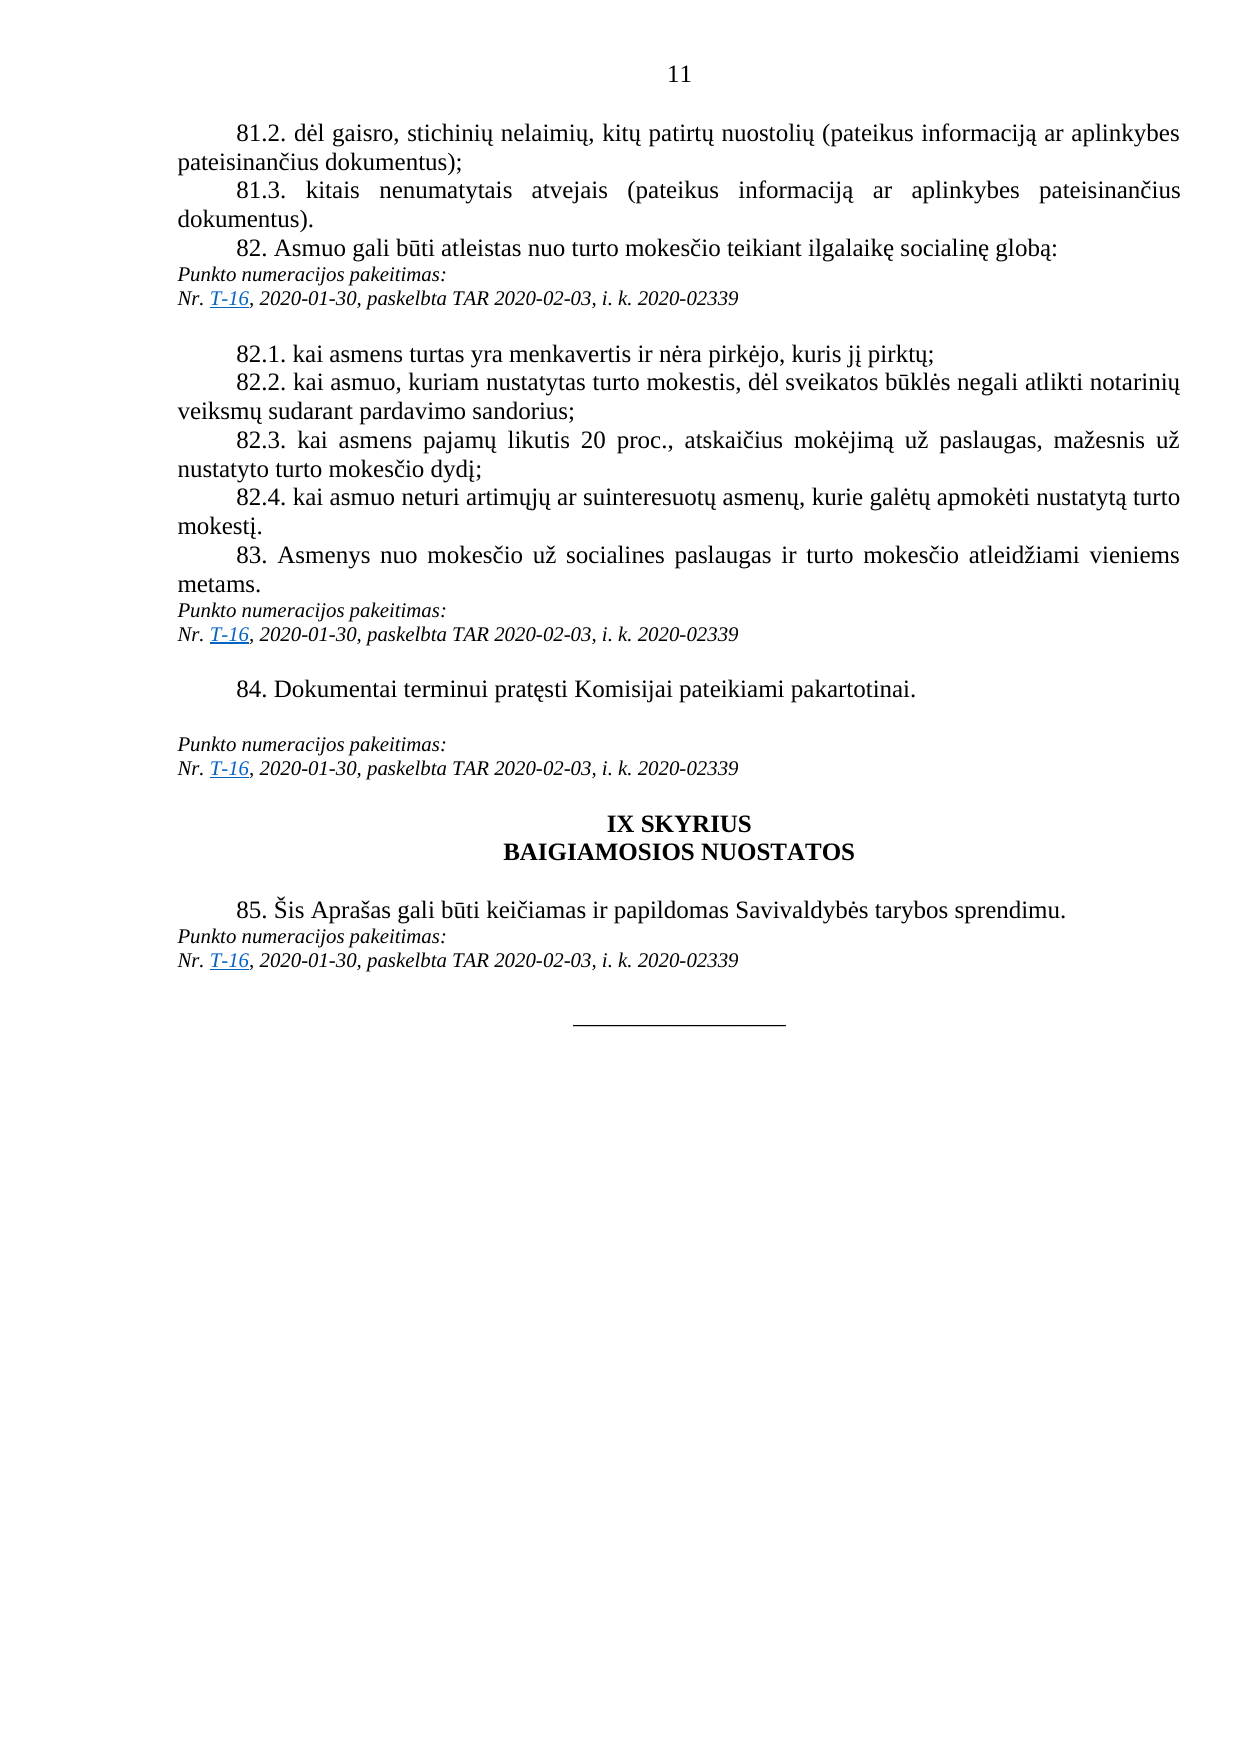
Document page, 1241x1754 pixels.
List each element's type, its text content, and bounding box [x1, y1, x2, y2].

text Punkto numeracijos pakeitimas: [177, 924, 1181, 948]
text 82.4. kai asmuo neturi artimųjų ar suinteresuotų asmenų, kurie galėtų apmokėti nustatytą turto mokestį. [177, 482, 1181, 540]
text Nr. T-16, 2020-01-30, paskelbta TAR 2020-02-03, i. k. 2020-02339 [177, 756, 1181, 780]
text _________________ [177, 1001, 1181, 1029]
text 82.2. kai asmuo, kuriam nustatytas turto mokestis, dėl sveikatos būklės negali atlikti notarinių veiksmų sudarant pardavimo sandorius; [177, 367, 1181, 425]
text Nr. T-16, 2020-01-30, paskelbta TAR 2020-02-03, i. k. 2020-02339 [177, 286, 1181, 310]
text Nr. T-16, 2020-01-30, paskelbta TAR 2020-02-03, i. k. 2020-02339 [177, 622, 1181, 646]
text Punkto numeracijos pakeitimas: [177, 262, 1181, 286]
text Nr. T-16, 2020-01-30, paskelbta TAR 2020-02-03, i. k. 2020-02339 [177, 948, 1181, 972]
text 81.3. kitais nenumatytais atvejais (pateikus informaciją ar aplinkybes pateisinančius dokumentus). [177, 176, 1181, 233]
text Punkto numeracijos pakeitimas: [177, 732, 1181, 756]
text 82.3. kai asmens pajamų likutis 20 proc., atskaičius mokėjimą už paslaugas, mažesnis už nustatyto turto mokesčio dydį; [177, 425, 1181, 482]
text Punkto numeracijos pakeitimas: [177, 597, 1181, 622]
text 81.2. dėl gaisro, stichinių nelaimių, kitų patirtų nuostolių (pateikus informaciją ar aplinkybes pateisinančius dokumentus); [177, 118, 1181, 176]
text BAIGIAMOSIOS NUOSTATOS [177, 837, 1181, 866]
text IX SKYRIUS [177, 809, 1181, 837]
text 85. Šis Aprašas gali būti keičiamas ir papildomas Savivaldybės tarybos sprendimu. [177, 895, 1181, 924]
text 82.1. kai asmens turtas yra menkavertis ir nėra pirkėjo, kuris jį pirktų; [177, 339, 1181, 367]
text 84. Dokumentai terminui pratęsti Komisijai pateikiami pakartotinai. [177, 674, 1181, 703]
text 82. Asmuo gali būti atleistas nuo turto mokesčio teikiant ilgalaikę socialinę globą: [177, 233, 1181, 262]
text 83. Asmenys nuo mokesčio už socialines paslaugas ir turto mokesčio atleidžiami vieniems metams. [177, 540, 1181, 597]
